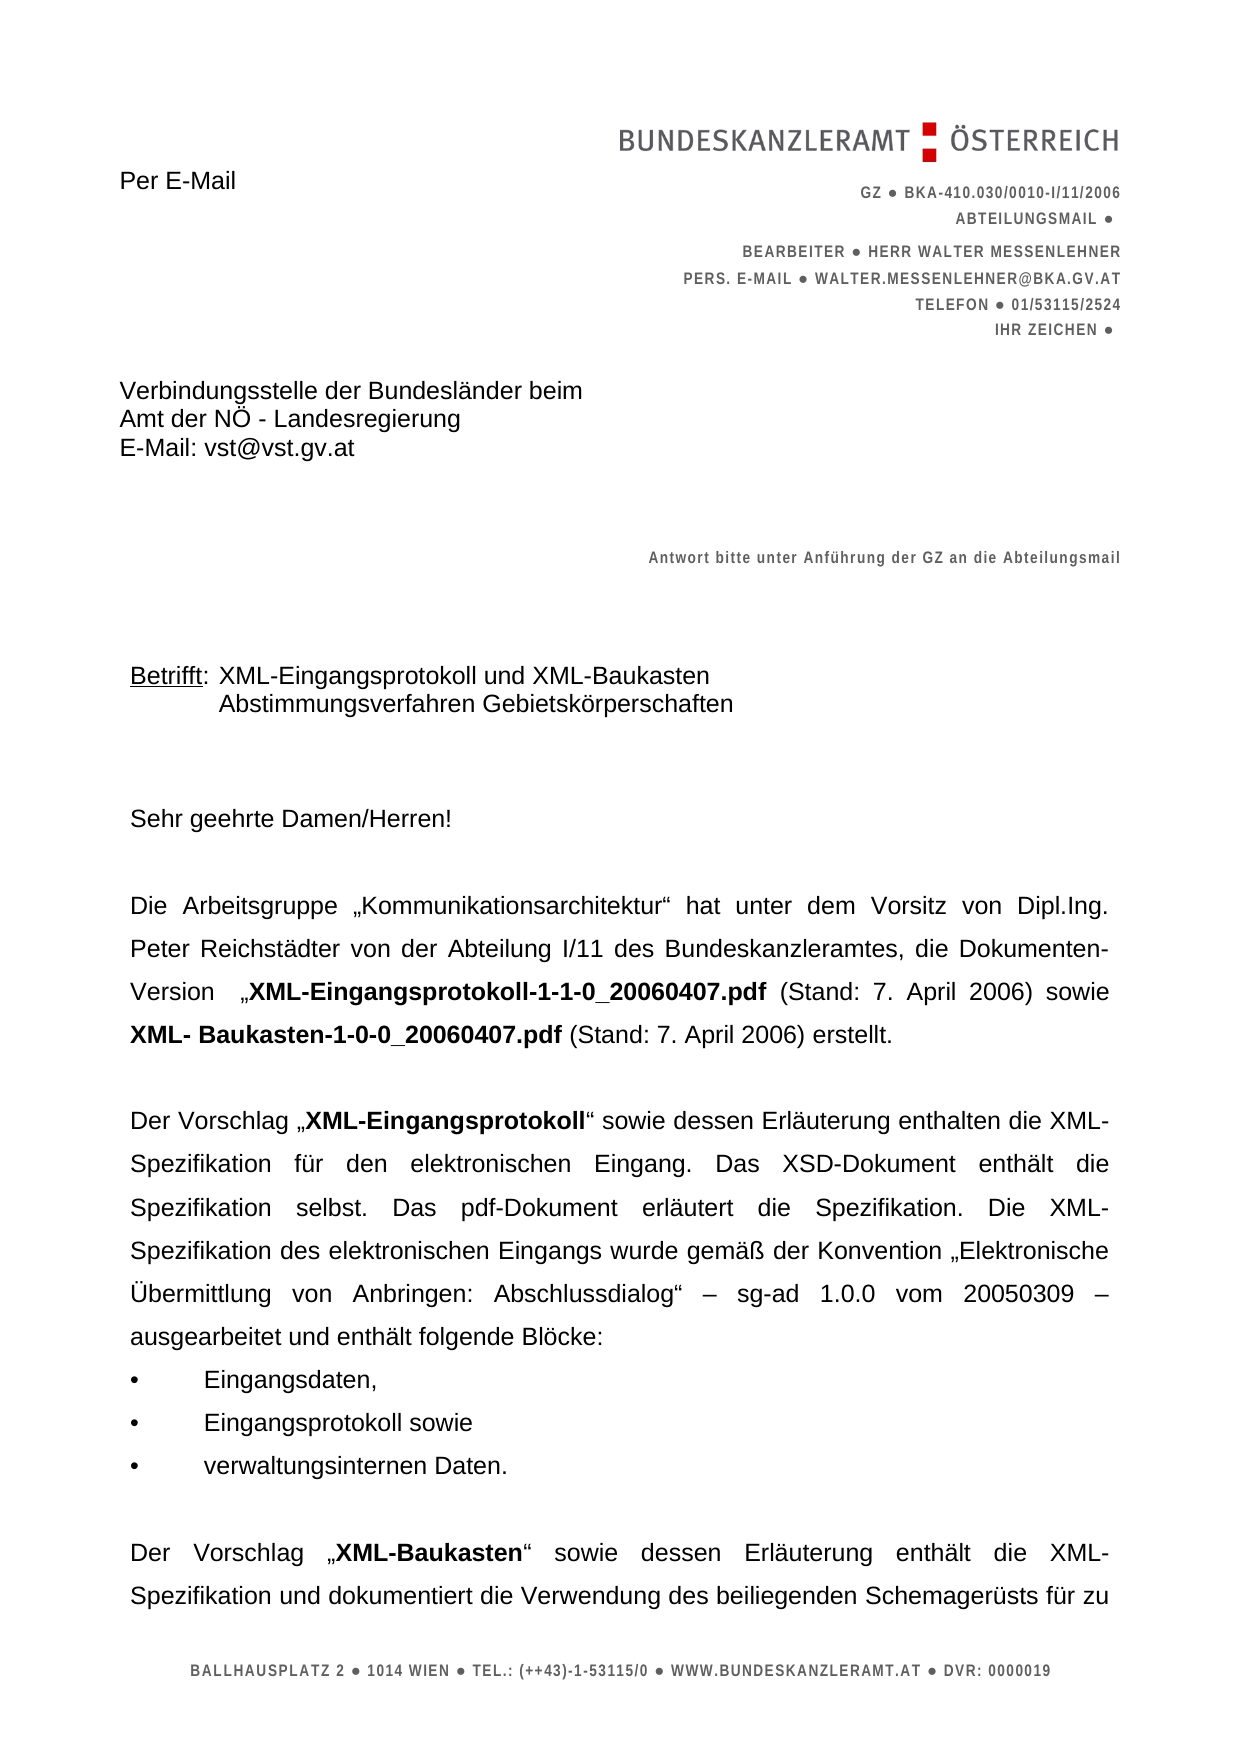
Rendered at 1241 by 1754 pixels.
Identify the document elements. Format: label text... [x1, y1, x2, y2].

text Betrifft: XML-Eingangsprotokoll und XML-Baukasten Abstimmungsverfahren Gebietskörperschaften [130, 661, 1110, 718]
text Der Vorschlag „XML-Eingangsprotokoll“ sowie dessen Erläuterung enthalten die XML-Spezifikation für den elektronischen Eingang. Das XSD-Dokument enthält die Spezifikation selbst. Das pdf-Dokument erläutert die Spezifikation. Die XML-Spezifikation des elektronischen Eingangs wurde gemäß der Konvention „Elektronische Übermittlung von Anbringen: Abschlussdialog“ – sg-ad 1.0.0 vom 20050309 – ausgearbeitet und enthält folgende Blöcke: [130, 1106, 1110, 1351]
picture [618, 118, 1119, 165]
table_cell Verbindungsstelle der Bundesländer beim Amt der NÖ - Landesregierung E-Mail: vst@vst.gv.at [112, 318, 611, 548]
text • Eingangsprotokoll sowie [130, 1408, 1110, 1437]
table_cell Antwort bitte unter Anführung der GZ an die Abteilungsmail [611, 548, 1127, 574]
text • verwaltungsinternen Daten. [130, 1451, 1110, 1480]
table_header Per E-Mail [112, 118, 611, 318]
text Sehr geehrte Damen/Herren! [130, 804, 1110, 833]
table_cell [112, 548, 611, 574]
table_header Gz ● BKA-410.030/0010-I/11/2006 Abteilungsmail ● ikt@bka.gv.at bearbeiter ● Herr Walter MESSENLEHNER Pers. E-mail ● walter.messenlehner@bka.gv.at Telefon ● 01/53115/2524 Ihr Zeichen ● [611, 118, 1127, 548]
text • Eingangsdaten, [130, 1365, 1110, 1394]
text Die Arbeitsgruppe „Kommunikationsarchitektur“ hat unter dem Vorsitz von Dipl.Ing. Peter Reichstädter von der Abteilung I/11 des Bundeskanzleramtes, die Dokumenten-Version „XML-Eingangsprotokoll-1-1-0_20060407.pdf (Stand: 7. April 2006) sowie XML- Baukasten-1-0-0_20060407.pdf (Stand: 7. April 2006) erstellt. [130, 891, 1110, 1049]
text Der Vorschlag „XML-Baukasten“ sowie dessen Erläuterung enthält die XML-Spezifikation und dokumentiert die Verwendung des beiliegenden Schemagerüsts für zu [130, 1538, 1110, 1609]
